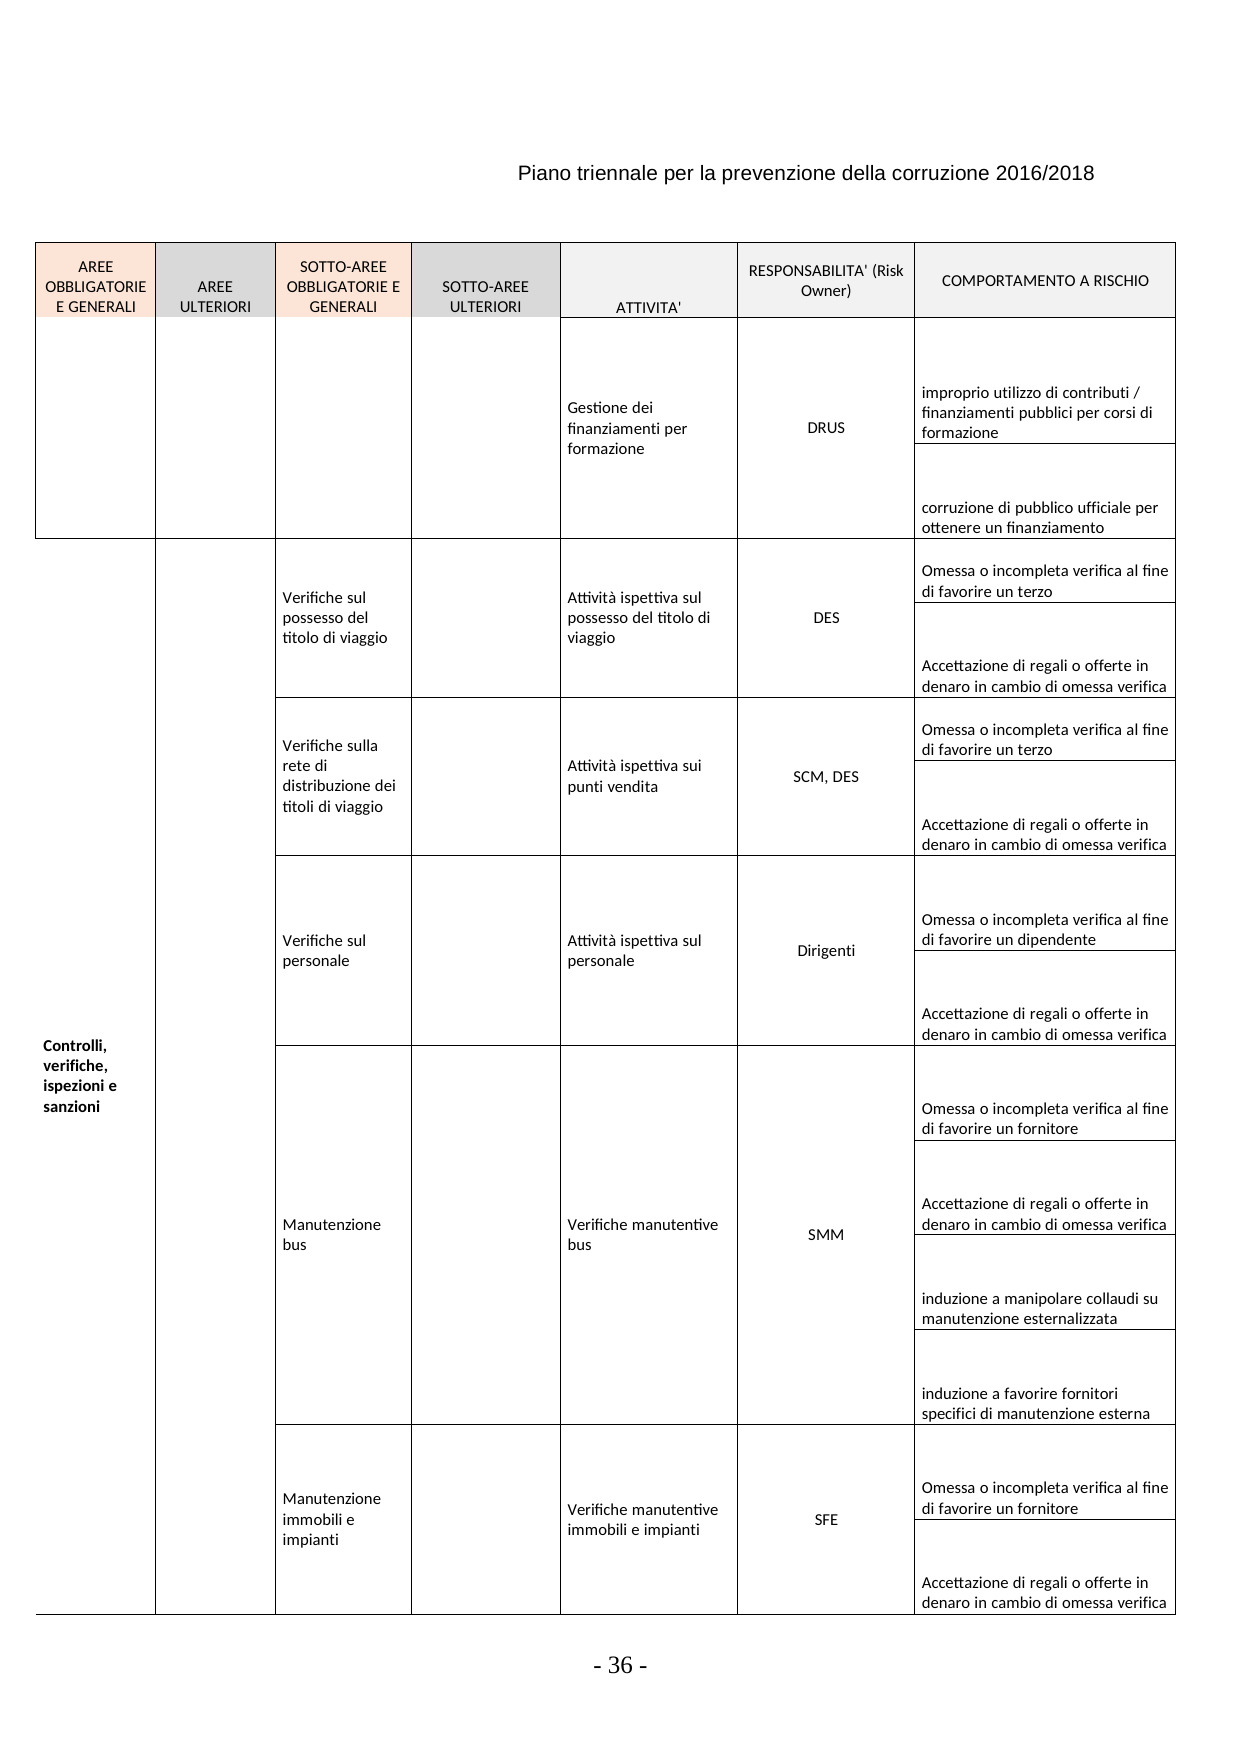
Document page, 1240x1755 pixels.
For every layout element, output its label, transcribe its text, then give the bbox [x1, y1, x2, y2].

table_header ATTIVITA' [561, 243, 737, 317]
table_cell [412, 539, 560, 697]
table_cell Manutenzione bus [276, 1046, 411, 1424]
table_header RESPONSABILITA' (Risk Owner) [738, 243, 914, 317]
table_cell Omessa o incompleta verifica al fine di favorire un terzo [915, 698, 1175, 760]
table_cell Omessa o incompleta verifica al fine di favorire un terzo [915, 539, 1175, 602]
table_cell Attività ispettiva sul personale [561, 856, 737, 1045]
table_cell SFE [738, 1425, 914, 1614]
table_cell Accettazione di regali o offerte in denaro in cambio di omessa verifica [915, 603, 1175, 697]
table_cell Verifiche sul personale [276, 856, 411, 1045]
table_header AREE ULTERIORI [156, 243, 275, 317]
table_cell Attività ispettiva sul possesso del titolo di viaggio [561, 539, 737, 697]
table_cell [412, 856, 560, 1045]
table_cell Omessa o incompleta verifica al fine di favorire un fornitore [915, 1425, 1175, 1519]
table_cell Accettazione di regali o offerte in denaro in cambio di omessa verifica [915, 951, 1175, 1045]
table_header COMPORTAMENTO A RISCHIO [915, 243, 1175, 317]
table_header AREE OBBLIGATORIE E GENERALI [36, 243, 155, 317]
table_cell [156, 317, 275, 538]
table_cell [412, 1046, 560, 1424]
table_cell Accettazione di regali o offerte in denaro in cambio di omessa verifica [915, 1141, 1175, 1234]
table_cell SCM, DES [738, 698, 914, 855]
table_cell Attività ispettiva sui punti vendita [561, 698, 737, 855]
table_cell DES [738, 539, 914, 697]
table_cell Verifiche sulla rete di distribuzione dei titoli di viaggio [276, 698, 411, 855]
table_header SOTTO-AREE ULTERIORI [412, 243, 560, 317]
table_cell Verifiche sul possesso del titolo di viaggio [276, 539, 411, 697]
table_cell [276, 317, 411, 538]
table_cell [156, 539, 275, 1614]
table_cell Verifiche manutentive immobili e impianti [561, 1425, 737, 1614]
table_cell Omessa o incompleta verifica al fine di favorire un dipendente [915, 856, 1175, 950]
table_header SOTTO-AREE OBBLIGATORIE E GENERALI [276, 243, 411, 317]
table_cell Gestione dei finanziamenti per formazione [561, 318, 737, 538]
table_cell [412, 317, 560, 538]
table_cell [36, 317, 155, 538]
table_cell SMM [738, 1046, 914, 1424]
table_cell DRUS [738, 318, 914, 538]
table_cell Manutenzione immobili e impianti [276, 1425, 411, 1614]
table_cell Dirigenti [738, 856, 914, 1045]
table_cell [412, 698, 560, 855]
table_cell Controlli, verifiche, ispezioni e sanzioni [36, 539, 155, 1614]
table_cell corruzione di pubblico ufficiale per ottenere un finanziamento [915, 444, 1175, 538]
table_cell Verifiche manutentive bus [561, 1046, 737, 1424]
table_cell induzione a favorire fornitori specifici di manutenzione esterna [915, 1330, 1175, 1424]
table_cell [412, 1425, 560, 1614]
table_cell Accettazione di regali o offerte in denaro in cambio di omessa verifica [915, 761, 1175, 855]
table_cell Omessa o incompleta verifica al fine di favorire un fornitore [915, 1046, 1175, 1139]
table_cell induzione a manipolare collaudi su manutenzione esternalizzata [915, 1235, 1175, 1329]
table_cell improprio utilizzo di contributi / finanziamenti pubblici per corsi di formazione [915, 318, 1175, 443]
table_cell Accettazione di regali o offerte in denaro in cambio di omessa verifica [915, 1520, 1175, 1614]
